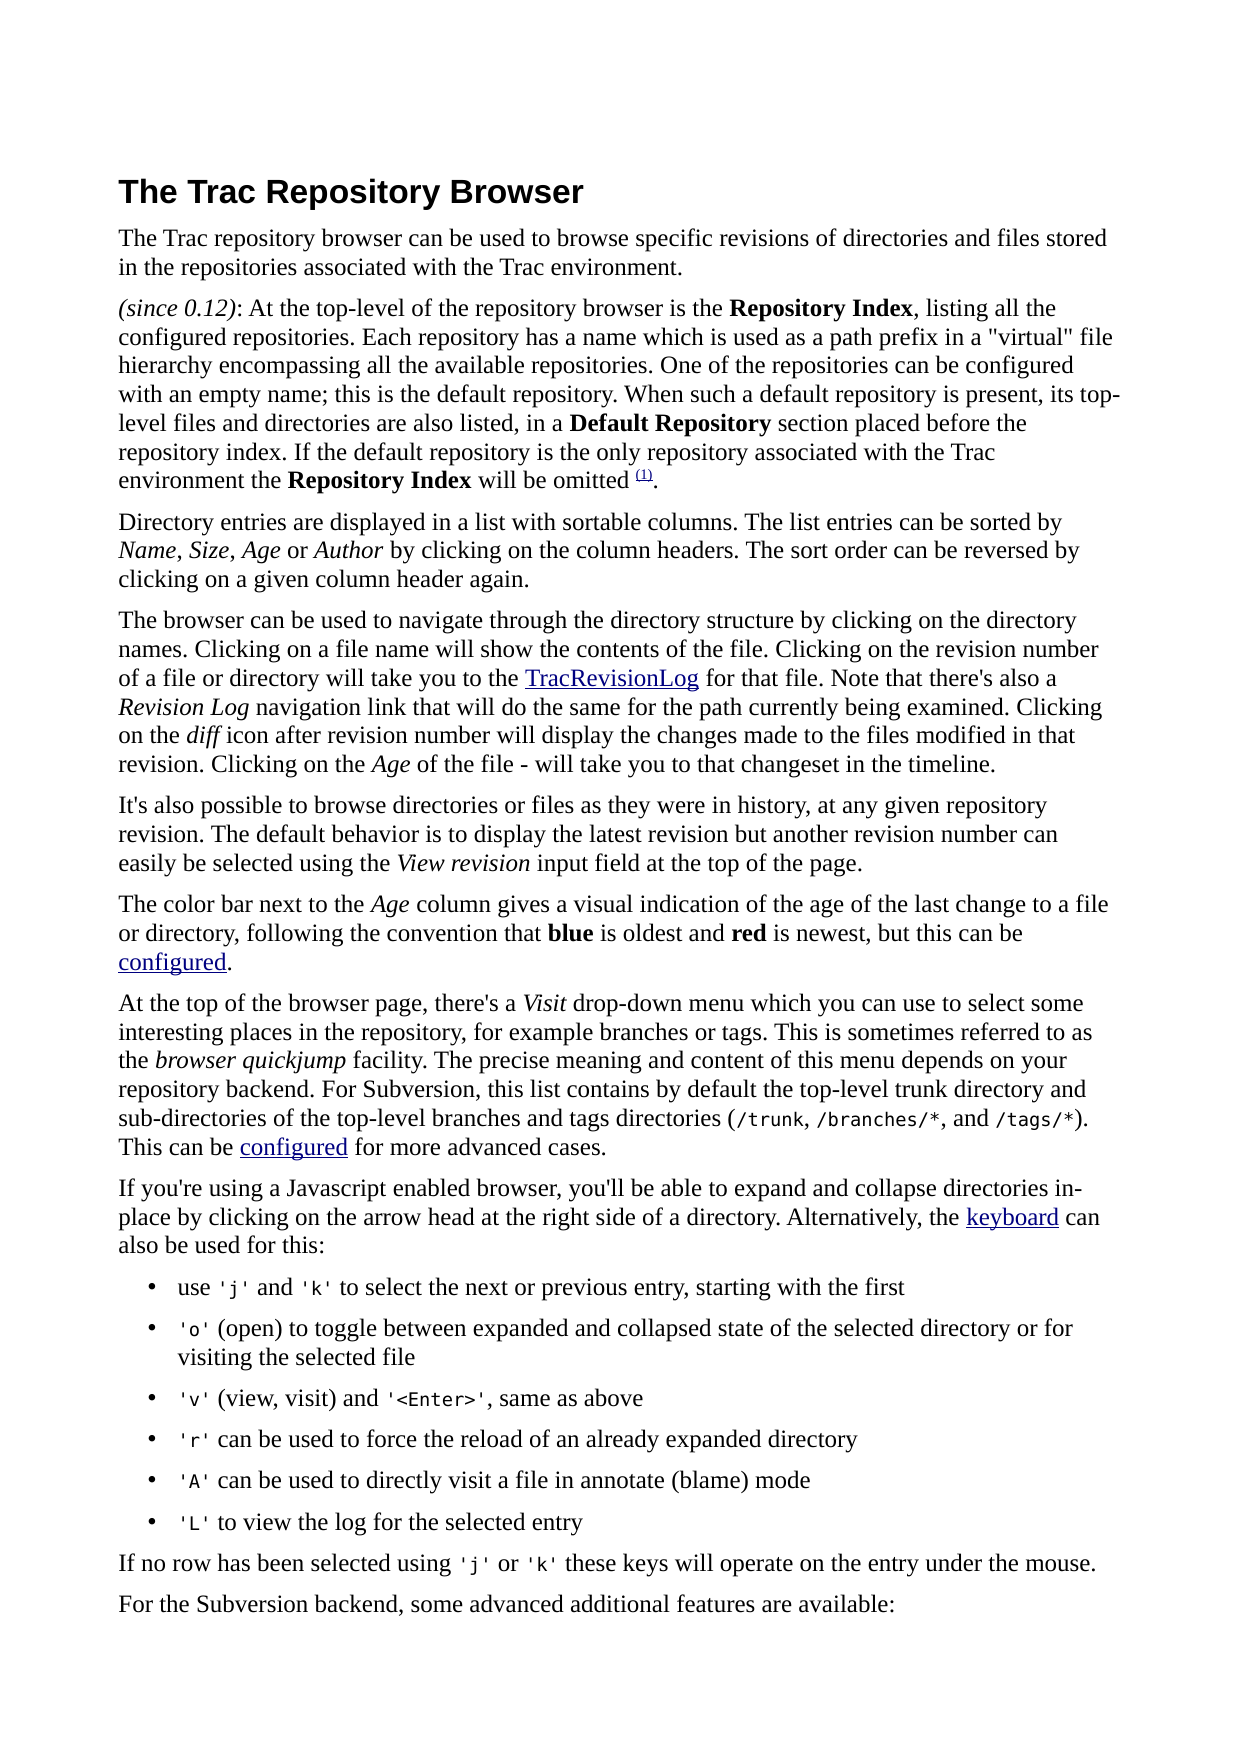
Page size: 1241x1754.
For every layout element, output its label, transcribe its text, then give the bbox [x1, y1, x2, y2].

text At the top of the browser page, there's a Visit drop-down menu which you can use to select some interesting places in the repository, for example branches or tags. This is sometimes referred to as the browser quickjump facility. The precise meaning and content of this menu depends on your repository backend. For Subversion, this list contains by default the top-level trunk directory and sub-directories of the top-level branches and tags directories (/trunk, /branches/*, and /tags/*). This can be configured for more advanced cases. [118, 988, 1122, 1161]
list 'L' to view the log for the selected entry [148, 1507, 1122, 1536]
text The Trac repository browser can be used to browse specific revisions of directories and files stored in the repositories associated with the Trac environment. [118, 223, 1122, 281]
text If no row has been selected using 'j' or 'k' these keys will operate on the entry under the mouse. [118, 1548, 1122, 1577]
subtitle The Trac Repository Browser [118, 172, 1122, 211]
text Directory entries are displayed in a list with sortable columns. The list entries can be sorted by Name, Size, Age or Author by clicking on the column headers. The sort order can be reversed by clicking on a given column header again. [118, 507, 1122, 593]
list 'A' can be used to directly visit a file in annotate (blame) mode [148, 1466, 1122, 1494]
text (since 0.12): At the top-level of the repository browser is the Repository Index, listing all the configured repositories. Each repository has a name which is used as a path prefix in a "virtual" file hierarchy encompassing all the available repositories. One of the repositories can be configured with an empty name; this is the default repository. When such a default repository is present, its top-level files and directories are also listed, in a Default Repository section placed before the repository index. If the default repository is the only repository associated with the Trac environment the Repository Index will be omitted (1). [118, 293, 1122, 494]
list 'o' (open) to toggle between expanded and collapsed state of the selected directory or for visiting the selected file [148, 1313, 1122, 1371]
list 'r' can be used to force the reload of an already expanded directory [148, 1424, 1122, 1453]
list use 'j' and 'k' to select the next or previous entry, starting with the first [148, 1272, 1122, 1301]
text For the Subversion backend, some advanced additional features are available: [118, 1589, 1122, 1618]
text If you're using a Javascript enabled browser, you'll be able to expand and collapse directories in-place by clicking on the arrow head at the right side of a directory. Alternatively, the ​keyboard can also be used for this: [118, 1173, 1122, 1259]
text The browser can be used to navigate through the directory structure by clicking on the directory names. Clicking on a file name will show the contents of the file. Clicking on the revision number of a file or directory will take you to the TracRevisionLog for that file. Note that there's also a Revision Log navigation link that will do the same for the path currently being examined. Clicking on the diff icon after revision number will display the changes made to the files modified in that revision. Clicking on the Age of the file - will take you to that changeset in the timeline. [118, 606, 1122, 778]
list 'v' (view, visit) and '<Enter>', same as above [148, 1383, 1122, 1412]
text The color bar next to the Age column gives a visual indication of the age of the last change to a file or directory, following the convention that blue is oldest and red is newest, but this can be configured. [118, 889, 1122, 976]
text It's also possible to browse directories or files as they were in history, at any given repository revision. The default behavior is to display the latest revision but another revision number can easily be selected using the View revision input field at the top of the page. [118, 791, 1122, 877]
